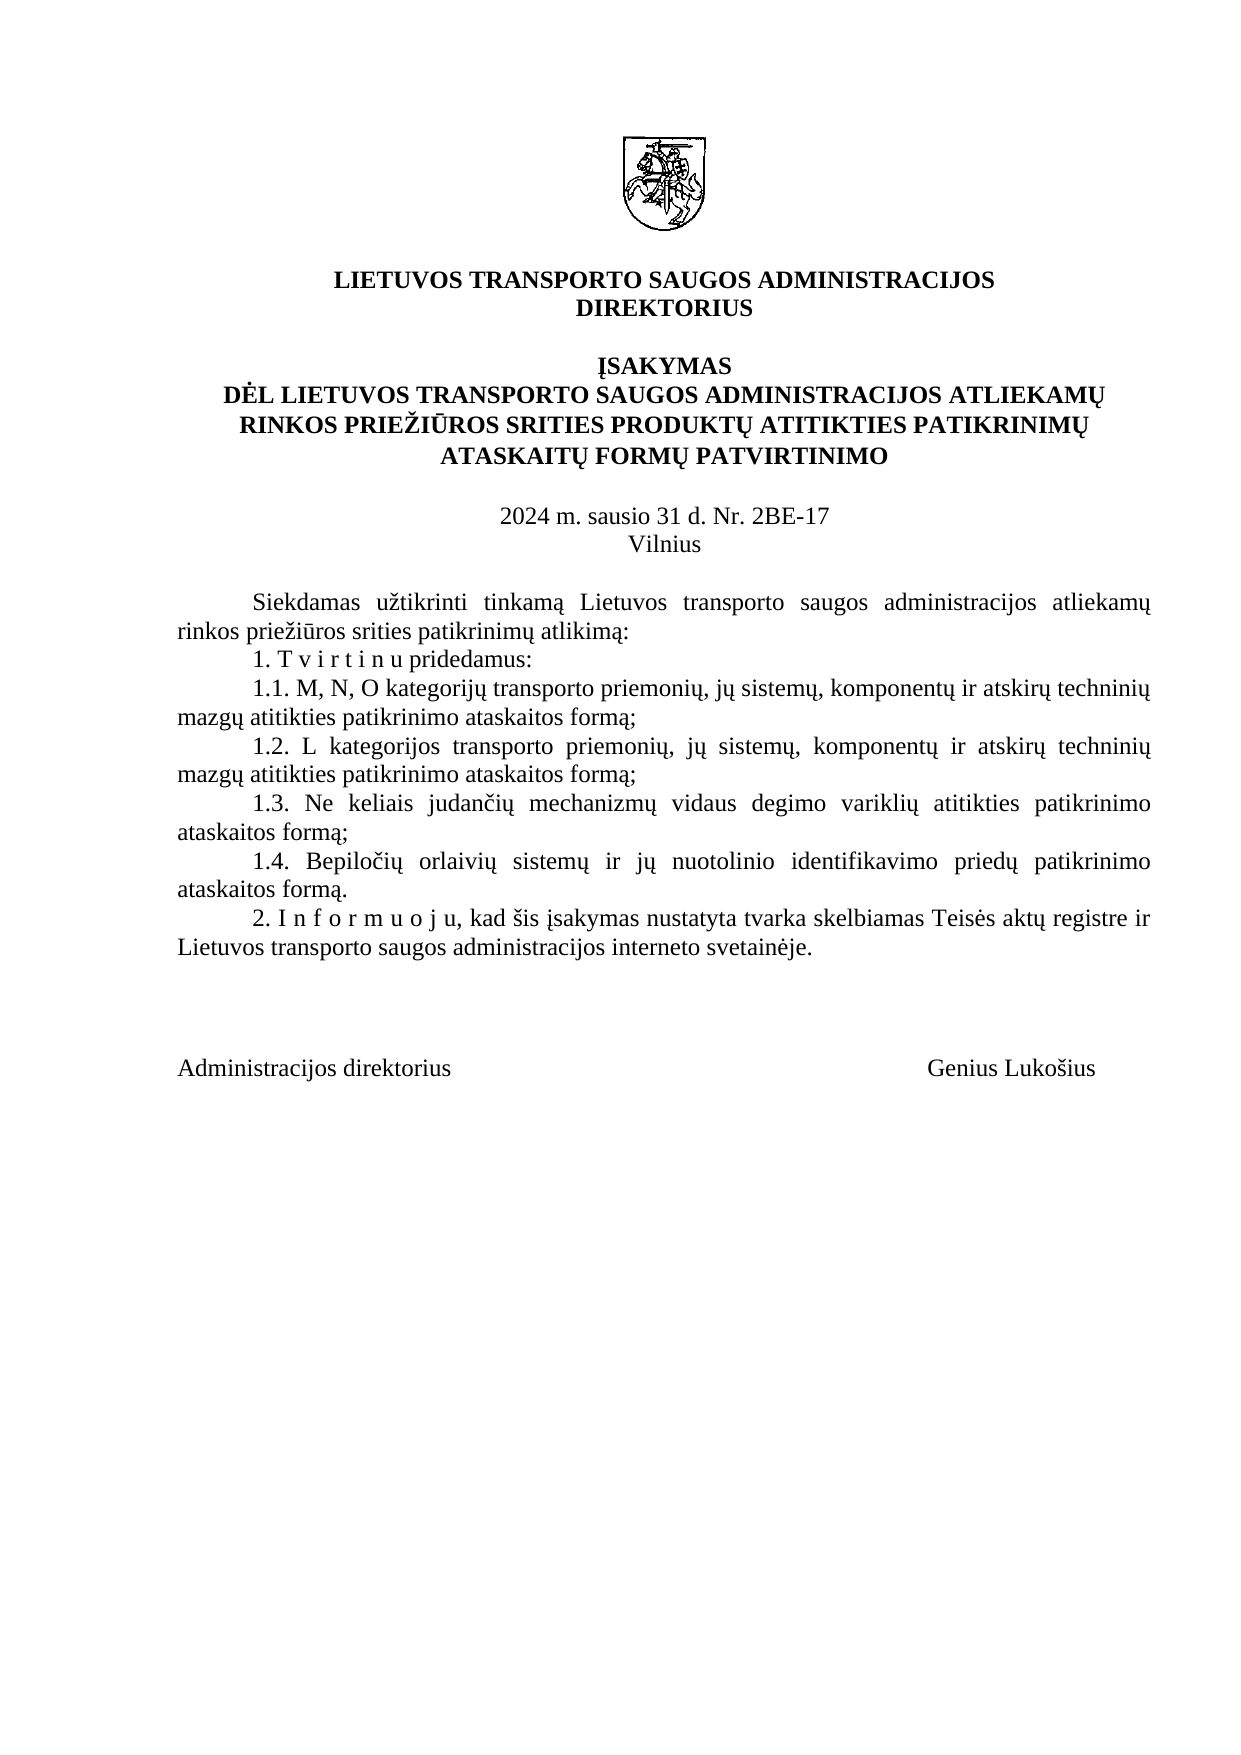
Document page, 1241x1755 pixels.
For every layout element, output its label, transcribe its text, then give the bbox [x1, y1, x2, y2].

text 1. T v i r t i n u pridedamus: [177, 644, 1152, 673]
text 2. I n f o r m u o j u, kad šis įsakymas nustatyta tvarka skelbiamas Teisės aktų registre ir Lietuvos transporto saugos administracijos interneto svetainėje. [177, 903, 1152, 961]
text 1.2. L kategorijos transporto priemonių, jų sistemų, komponentų ir atskirų techninių mazgų atitikties patikrinimo ataskaitos formą; [177, 731, 1152, 788]
subtitle ĮSAKYMAS [177, 351, 1152, 380]
text Administracijos direktorius Genius Lukošius [177, 1053, 1152, 1082]
text 1.3. Ne keliais judančių mechanizmų vidaus degimo variklių atitikties patikrinimo ataskaitos formą; [177, 788, 1152, 846]
text 2024 m. sausio 31 d. Nr. 2BE-17 [177, 501, 1152, 529]
text 1.1. M, N, O kategorijų transporto priemonių, jų sistemų, komponentų ir atskirų techninių mazgų atitikties patikrinimo ataskaitos formą; [177, 673, 1152, 731]
text Vilnius [177, 529, 1152, 558]
text 1.4. Bepiločių orlaivių sistemų ir jų nuotolinio identifikavimo priedų patikrinimo ataskaitos formą. [177, 846, 1152, 903]
text DIREKTORIUS [177, 293, 1152, 322]
text DĖL LIETUVOS TRANSPORTO SAUGOS ADMINISTRACIJOS ATLIEKAMŲ rINKOS PRIEŽIŪROS SRITIES PRODUKTŲ ATITIKTIES PATIKRINIMų ATASKAITŲ FORMŲ PATVIRTINIMO [177, 380, 1152, 470]
text LIETUVOS TRANSPORTO SAUGOS ADMINISTRACIJOS [177, 265, 1152, 293]
text Siekdamas užtikrinti tinkamą Lietuvos transporto saugos administracijos atliekamų rinkos priežiūros srities patikrinimų atlikimą: [177, 587, 1152, 644]
